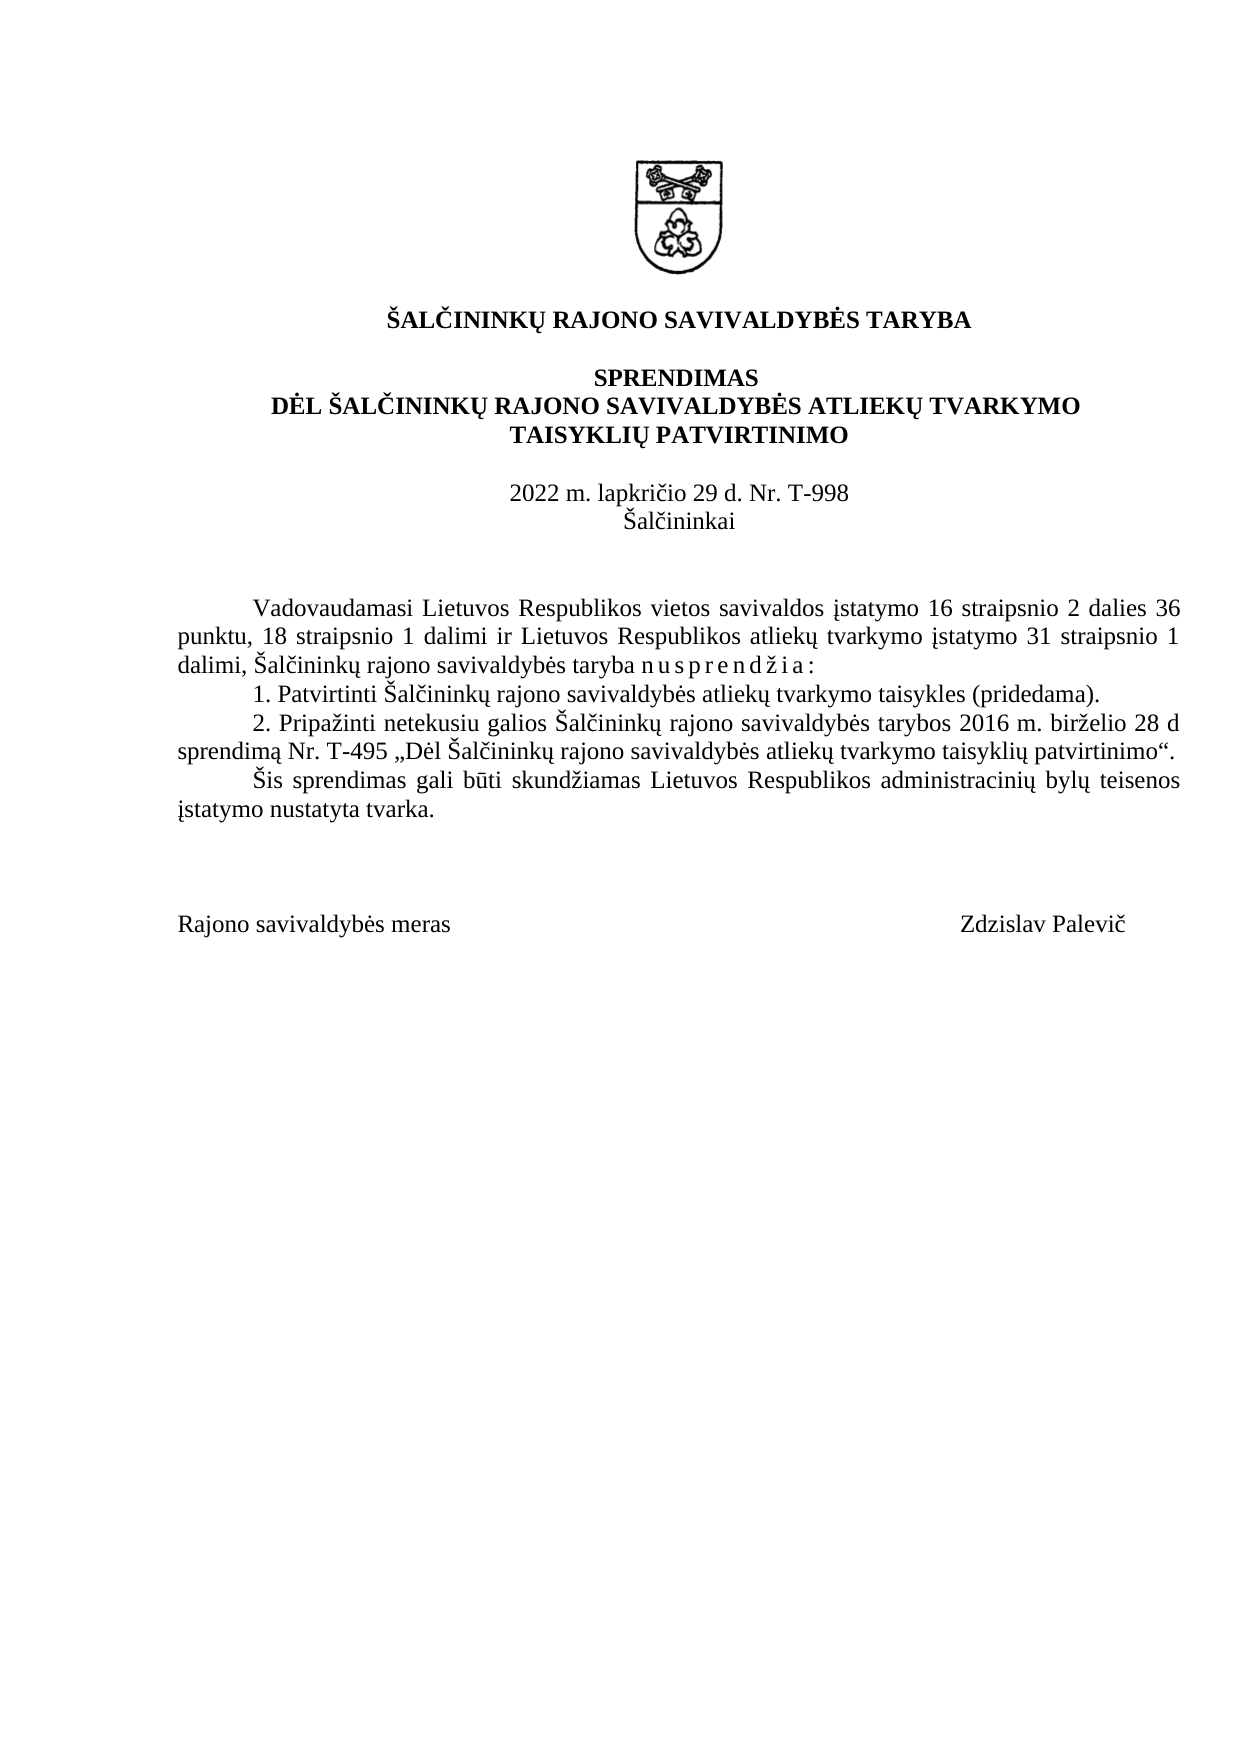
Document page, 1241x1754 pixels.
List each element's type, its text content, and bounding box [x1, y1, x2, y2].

text TAISYKLIŲ PATVIRTINIMO [177, 420, 1181, 449]
text SPRENDIMAS [177, 363, 1181, 391]
text 1. Patvirtinti Šalčininkų rajono savivaldybės atliekų tvarkymo taisykles (pridedama). [177, 679, 1181, 708]
text Šis sprendimas gali būti skundžiamas Lietuvos Respublikos administracinių bylų teisenos įstatymo nustatyta tvarka. [177, 765, 1181, 823]
text Šalčininkai [177, 506, 1181, 535]
text 2. Pripažinti netekusiu galios Šalčininkų rajono savivaldybės tarybos 2016 m. birželio 28 d sprendimą Nr. T-495 „Dėl Šalčininkų rajono savivaldybės atliekų tvarkymo taisyklių patvirtinimo“. [177, 708, 1181, 765]
text Rajono savivaldybės meras Zdzislav Palevič [177, 909, 1181, 938]
text Vadovaudamasi Lietuvos Respublikos vietos savivaldos įstatymo 16 straipsnio 2 dalies 36 punktu, 18 straipsnio 1 dalimi ir Lietuvos Respublikos atliekų tvarkymo įstatymo 31 straipsnio 1 dalimi, Šalčininkų rajono savivaldybės taryba nusprendžia: [177, 593, 1181, 679]
text DĖL ŠALČININKŲ RAJONO SAVIVALDYBĖS ATLIEKŲ TVARKYMO [177, 391, 1181, 420]
text 2022 m. lapkričio 29 d. Nr. T-998 [177, 478, 1181, 506]
text ŠALČININKŲ RAJONO SAVIVALDYBĖS TARYBA [177, 305, 1181, 334]
